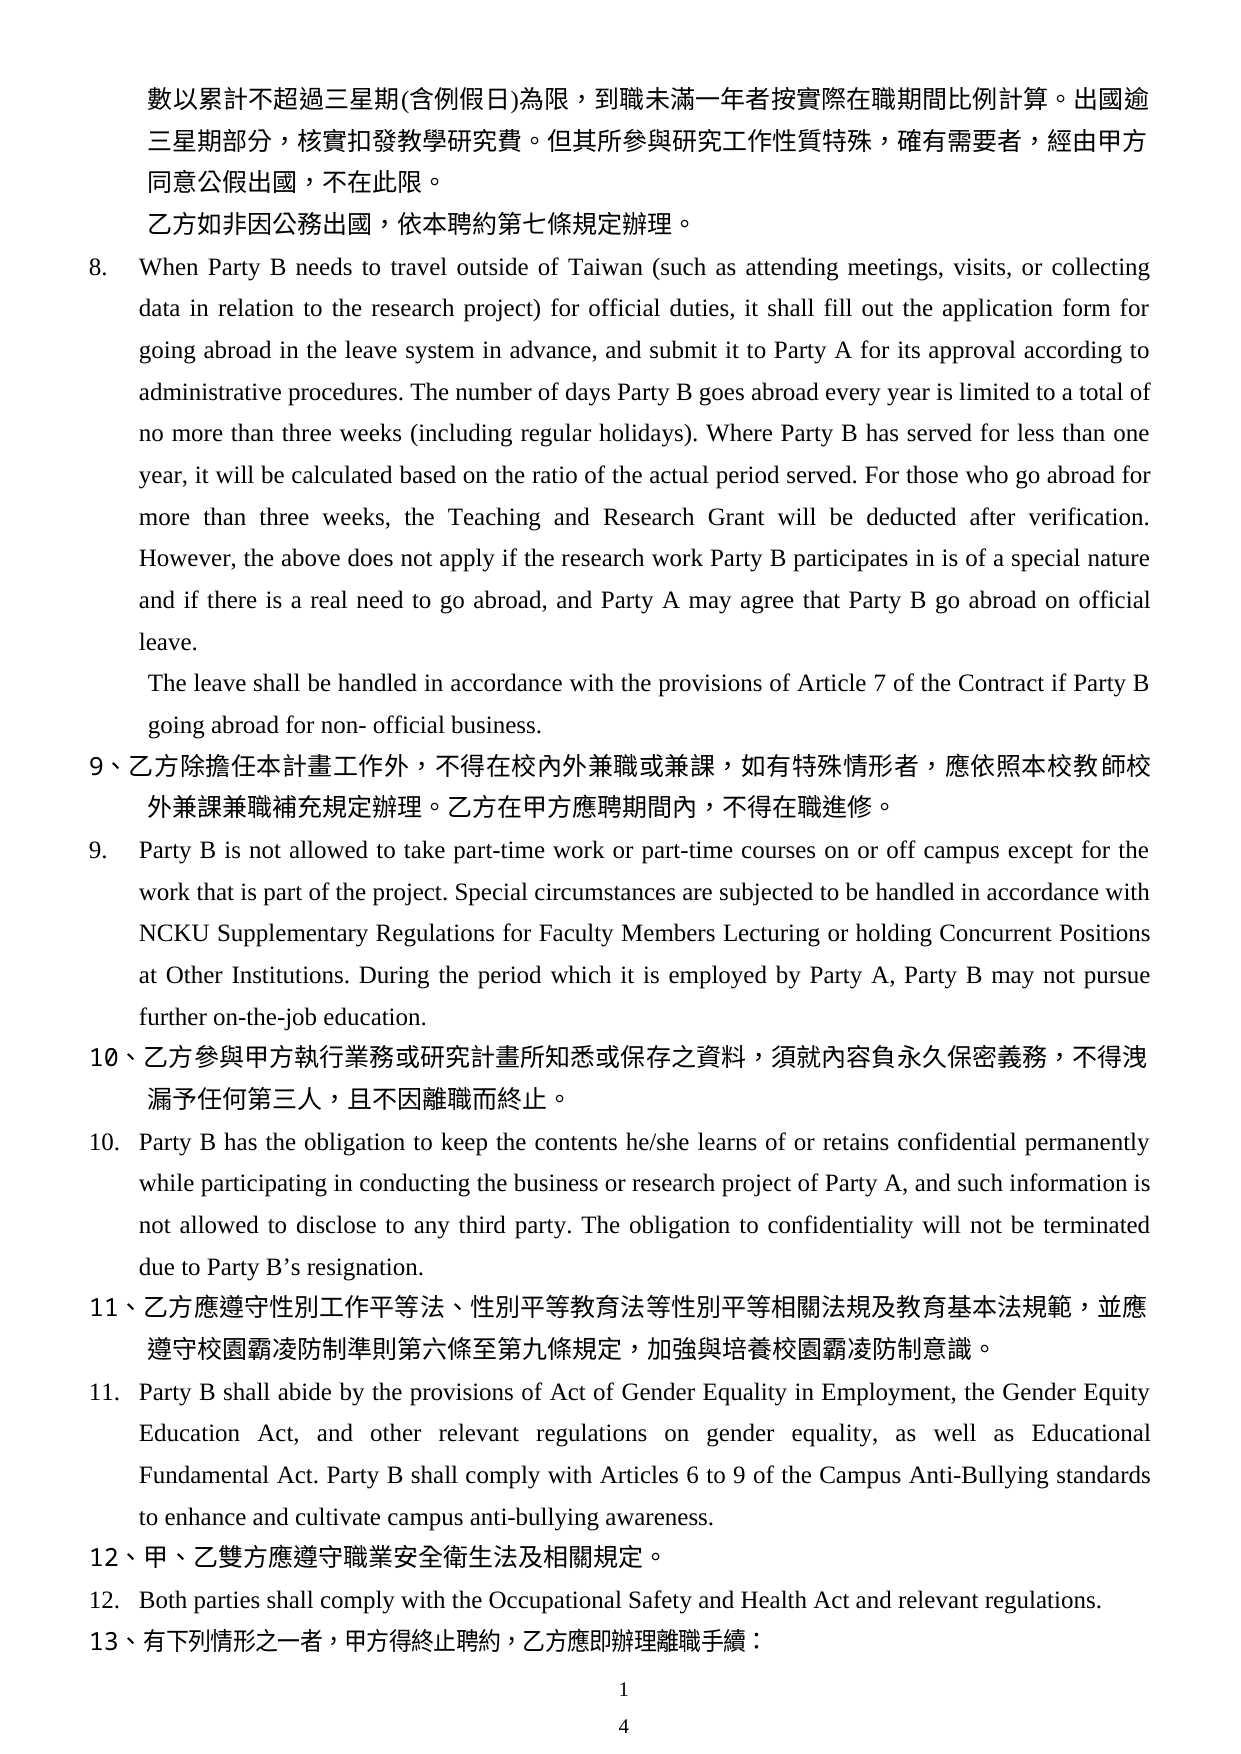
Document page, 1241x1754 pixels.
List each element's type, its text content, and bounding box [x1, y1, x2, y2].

list Both parties shall comply with the Occupational Safety and Health Act and relevant regulations. [89, 1575, 1152, 1617]
list 有下列情形之一者，甲方得終止聘約，乙方應即辦理離職手續： [89, 1617, 1152, 1658]
list Party B shall abide by the provisions of Act of Gender Equality in Employment, the Gender Equity Education Act, and other relevant regulations on gender equality, as well as Educational Fundamental Act. Party B shall comply with Articles 6 to 9 of the Campus Anti-Bullying standards to enhance and cultivate campus anti-bullying awareness. [89, 1367, 1152, 1533]
list Party B is not allowed to take part-time work or part-time courses on or off campus except for the work that is part of the project. Special circumstances are subjected to be handled in accordance with NCKU Supplementary Regulations for Faculty Members Lecturing or holding Concurrent Positions at Other Institutions. During the period which it is employed by Party A, Party B may not pursue further on-the-job education. [89, 825, 1152, 1033]
list 數以累計不超過三星期(含例假日)為限，到職未滿一年者按實際在職期間比例計算。出國逾三星期部分，核實扣發教學研究費。但其所參與研究工作性質特殊，確有需要者，經由甲方同意公假出國，不在此限。 [89, 75, 1152, 200]
list When Party B needs to travel outside of Taiwan (such as attending meetings, visits, or collecting data in relation to the research project) for official duties, it shall fill out the application form for going abroad in the leave system in advance, and submit it to Party A for its approval according to administrative procedures. The number of days Party B goes abroad every year is limited to a total of no more than three weeks (including regular holidays). Where Party B has served for less than one year, it will be calculated based on the ratio of the actual period served. For those who go abroad for more than three weeks, the Teaching and Research Grant will be deducted after verification. However, the above does not apply if the research work Party B participates in is of a special nature and if there is a real need to go abroad, and Party A may agree that Party B go abroad on official leave. [89, 242, 1152, 658]
list 乙方除擔任本計畫工作外，不得在校內外兼職或兼課，如有特殊情形者，應依照本校教師校外兼課兼職補充規定辦理。乙方在甲方應聘期間內，不得在職進修。 [89, 742, 1152, 825]
list 乙方應遵守性別工作平等法、性別平等教育法等性別平等相關法規及教育基本法規範，並應遵守校園霸凌防制準則第六條至第九條規定，加強與培養校園霸凌防制意識。 [89, 1283, 1152, 1367]
text 乙方如非因公務出國，依本聘約第七條規定辦理。 [148, 200, 1152, 242]
text The leave shall be handled in accordance with the provisions of Article 7 of the Contract if Party B going abroad for non- official business. [148, 658, 1152, 742]
list 甲、乙雙方應遵守職業安全衛生法及相關規定。 [89, 1533, 1152, 1575]
list Party B has the obligation to keep the contents he/she learns of or retains confidential permanently while participating in conducting the business or research project of Party A, and such information is not allowed to disclose to any third party. The obligation to confidentiality will not be terminated due to Party B’s resignation. [89, 1117, 1152, 1283]
list 乙方參與甲方執行業務或研究計畫所知悉或保存之資料，須就內容負永久保密義務，不得洩漏予任何第三人，且不因離職而終止。 [89, 1033, 1152, 1117]
